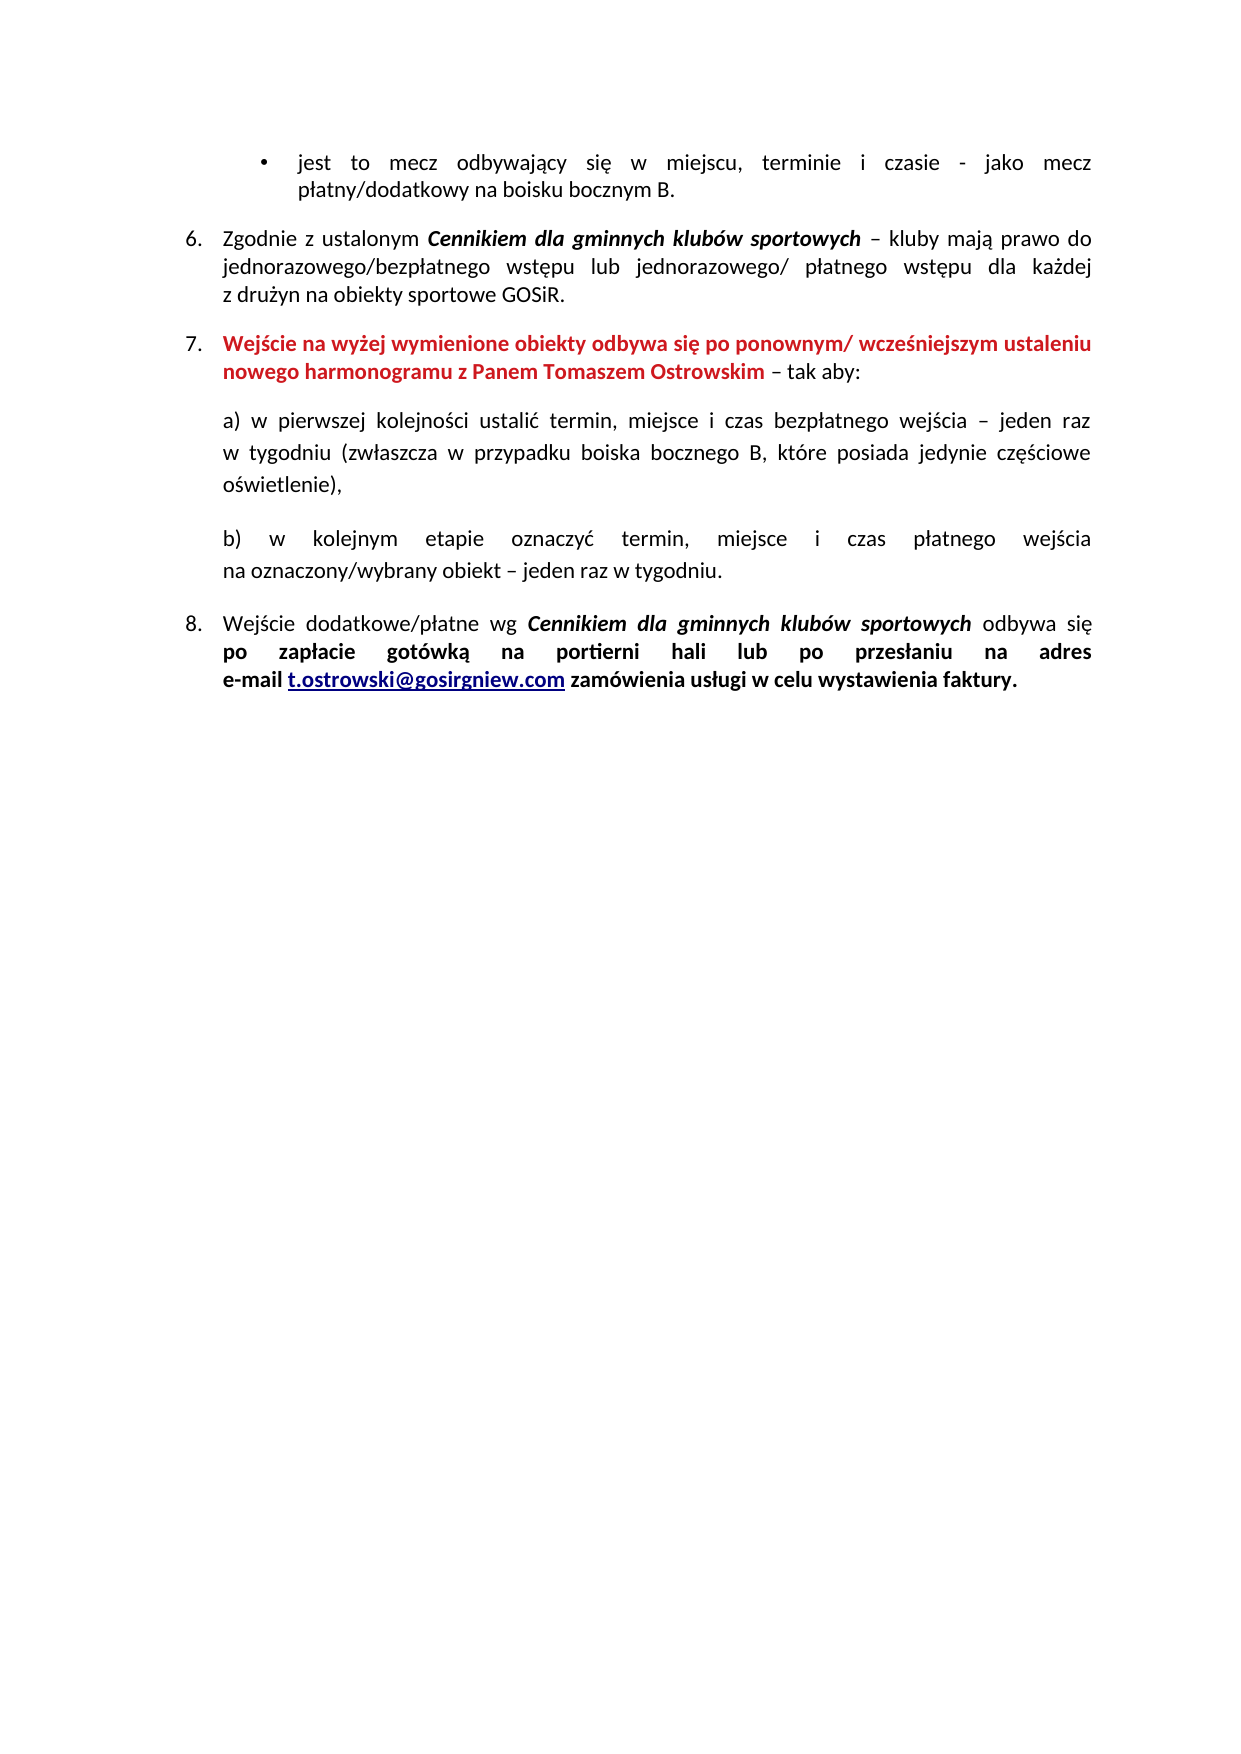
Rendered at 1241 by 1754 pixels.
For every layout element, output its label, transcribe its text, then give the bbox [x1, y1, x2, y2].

list jest to mecz odbywający się w miejscu, terminie i czasie - jako mecz płatny/dodatkowy na boisku bocznym B. [260, 148, 1093, 204]
list b) w kolejnym etapie oznaczyć termin, miejsce i czas płatnego wejścia na oznaczony/wybrany obiekt – jeden raz w tygodniu. [223, 524, 1093, 584]
list a) w pierwszej kolejności ustalić termin, miejsce i czas bezpłatnego wejścia – jeden raz w tygodniu (zwłaszcza w przypadku boiska bocznego B, które posiada jedynie częściowe oświetlenie), [223, 406, 1093, 499]
list Zgodnie z ustalonym Cennikiem dla gminnych klubów sportowych – kluby mają prawo do jednorazowego/bezpłatnego wstępu lub jednorazowego/ płatnego wstępu dla każdej z drużyn na obiekty sportowe GOSiR. [185, 224, 1093, 308]
list Wejście dodatkowe/płatne wg Cennikiem dla gminnych klubów sportowych odbywa się po zapłacie gotówką na portierni hali lub po przesłaniu na adres e-mail t.ostrowski@gosirgniew.com zamówienia usługi w celu wystawienia faktury. [185, 609, 1093, 693]
list Wejście na wyżej wymienione obiekty odbywa się po ponownym/ wcześniejszym ustaleniu nowego harmonogramu z Panem Tomaszem Ostrowskim – tak aby: [185, 329, 1093, 385]
